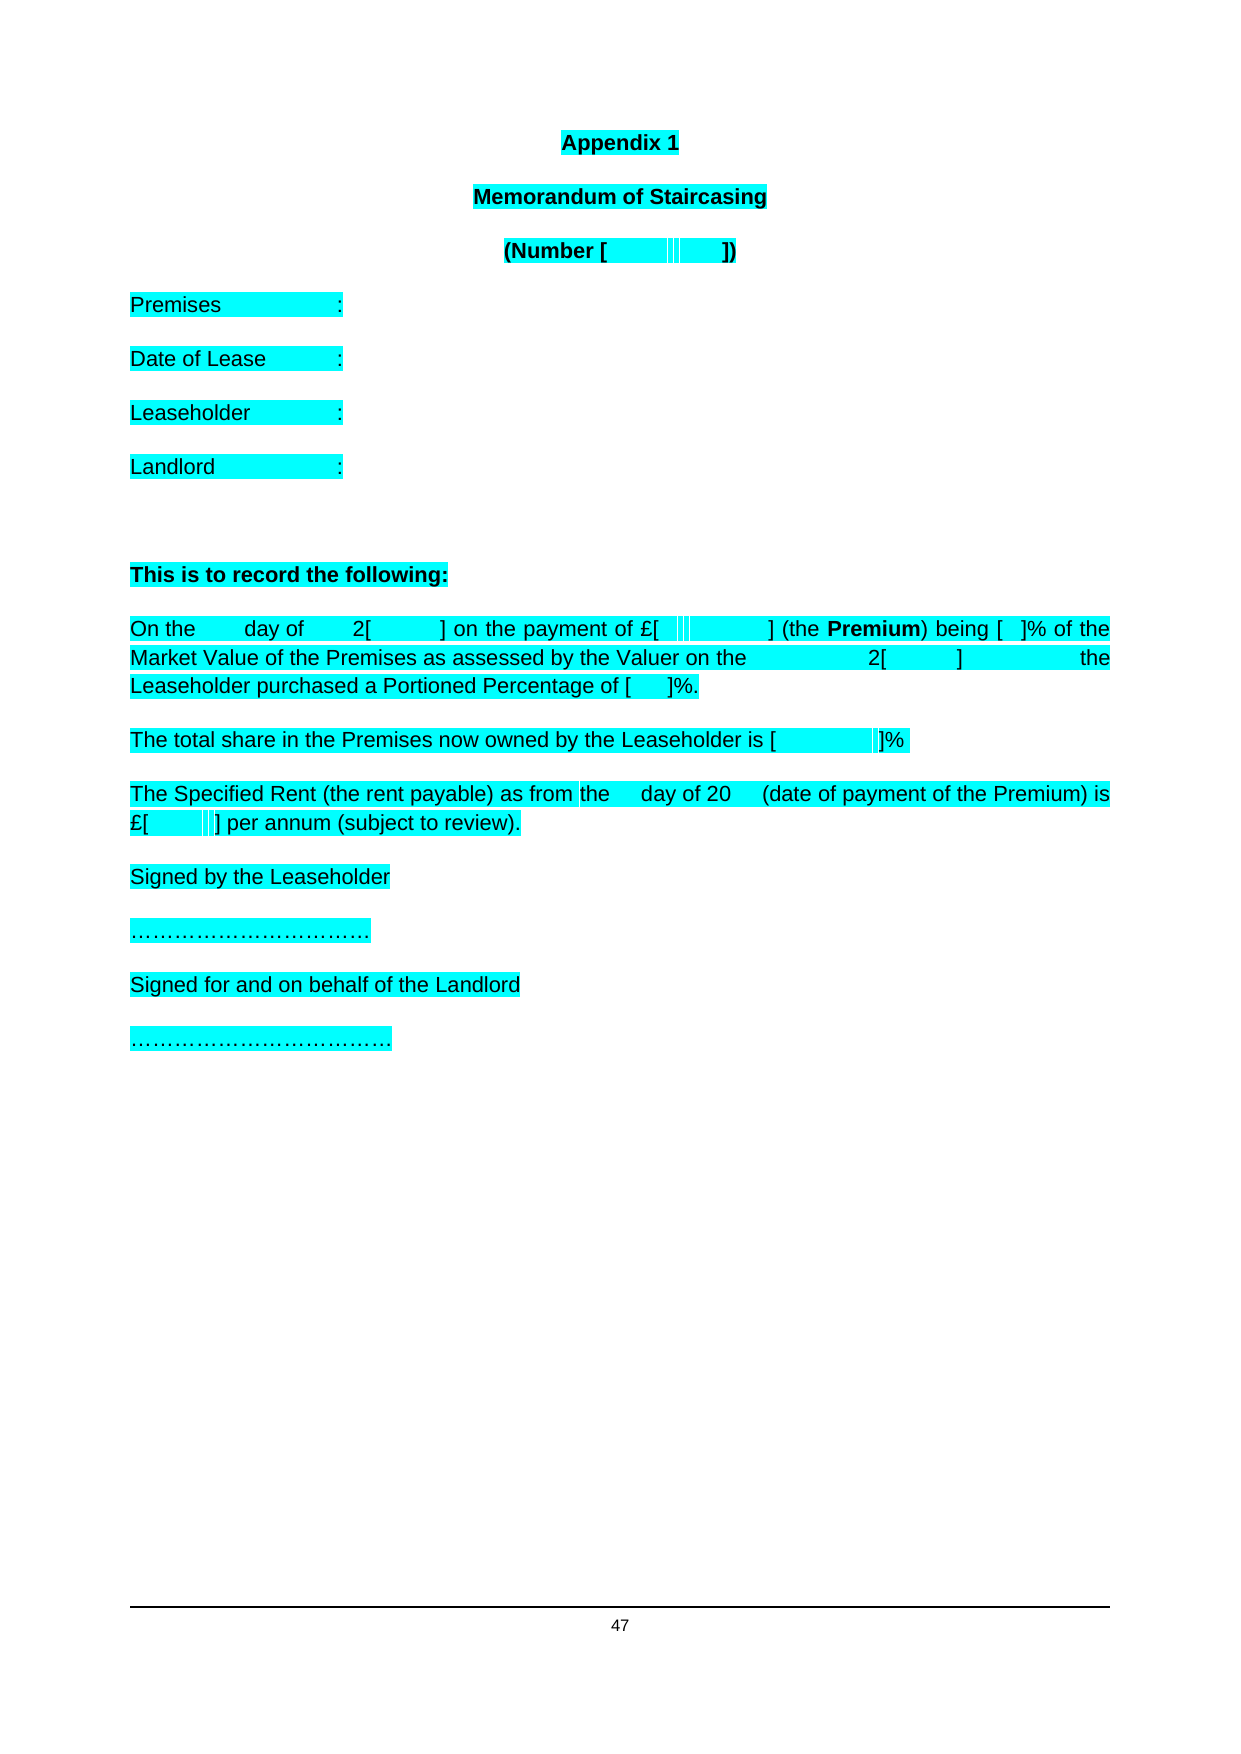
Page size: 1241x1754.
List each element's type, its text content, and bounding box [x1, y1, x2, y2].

text Leaseholder : [130, 400, 1110, 425]
text (Number [ ]) [130, 238, 1110, 263]
text Landlord : [130, 454, 1110, 479]
text Appendix 1 [130, 130, 1110, 155]
text The total share in the Premises now owned by the Leaseholder is [ ]% [130, 727, 1110, 753]
text Premises : [130, 292, 1110, 317]
text …………………………… [130, 918, 1110, 943]
text Signed by the Leaseholder [130, 864, 1110, 889]
text Signed for and on behalf of the Landlord [130, 972, 1110, 997]
text The Specified Rent (the rent payable) as from the day of 20 (date of payment of the Premium) is £[ ] per annum (subject to review). [130, 781, 1110, 836]
text Memorandum of Staircasing [130, 184, 1110, 209]
text ……………………………… [130, 1026, 1110, 1051]
text This is to record the following: [130, 562, 1110, 587]
text Date of Lease : [130, 346, 1110, 371]
text On the day of 2[ ] on the payment of £[ ] (the Premium) being [ ]% of the Market Value of the Premises as assessed by the Valuer on the 2[ ] the Leaseholder purchased a Portioned Percentage of [ ]%. [130, 616, 1110, 699]
